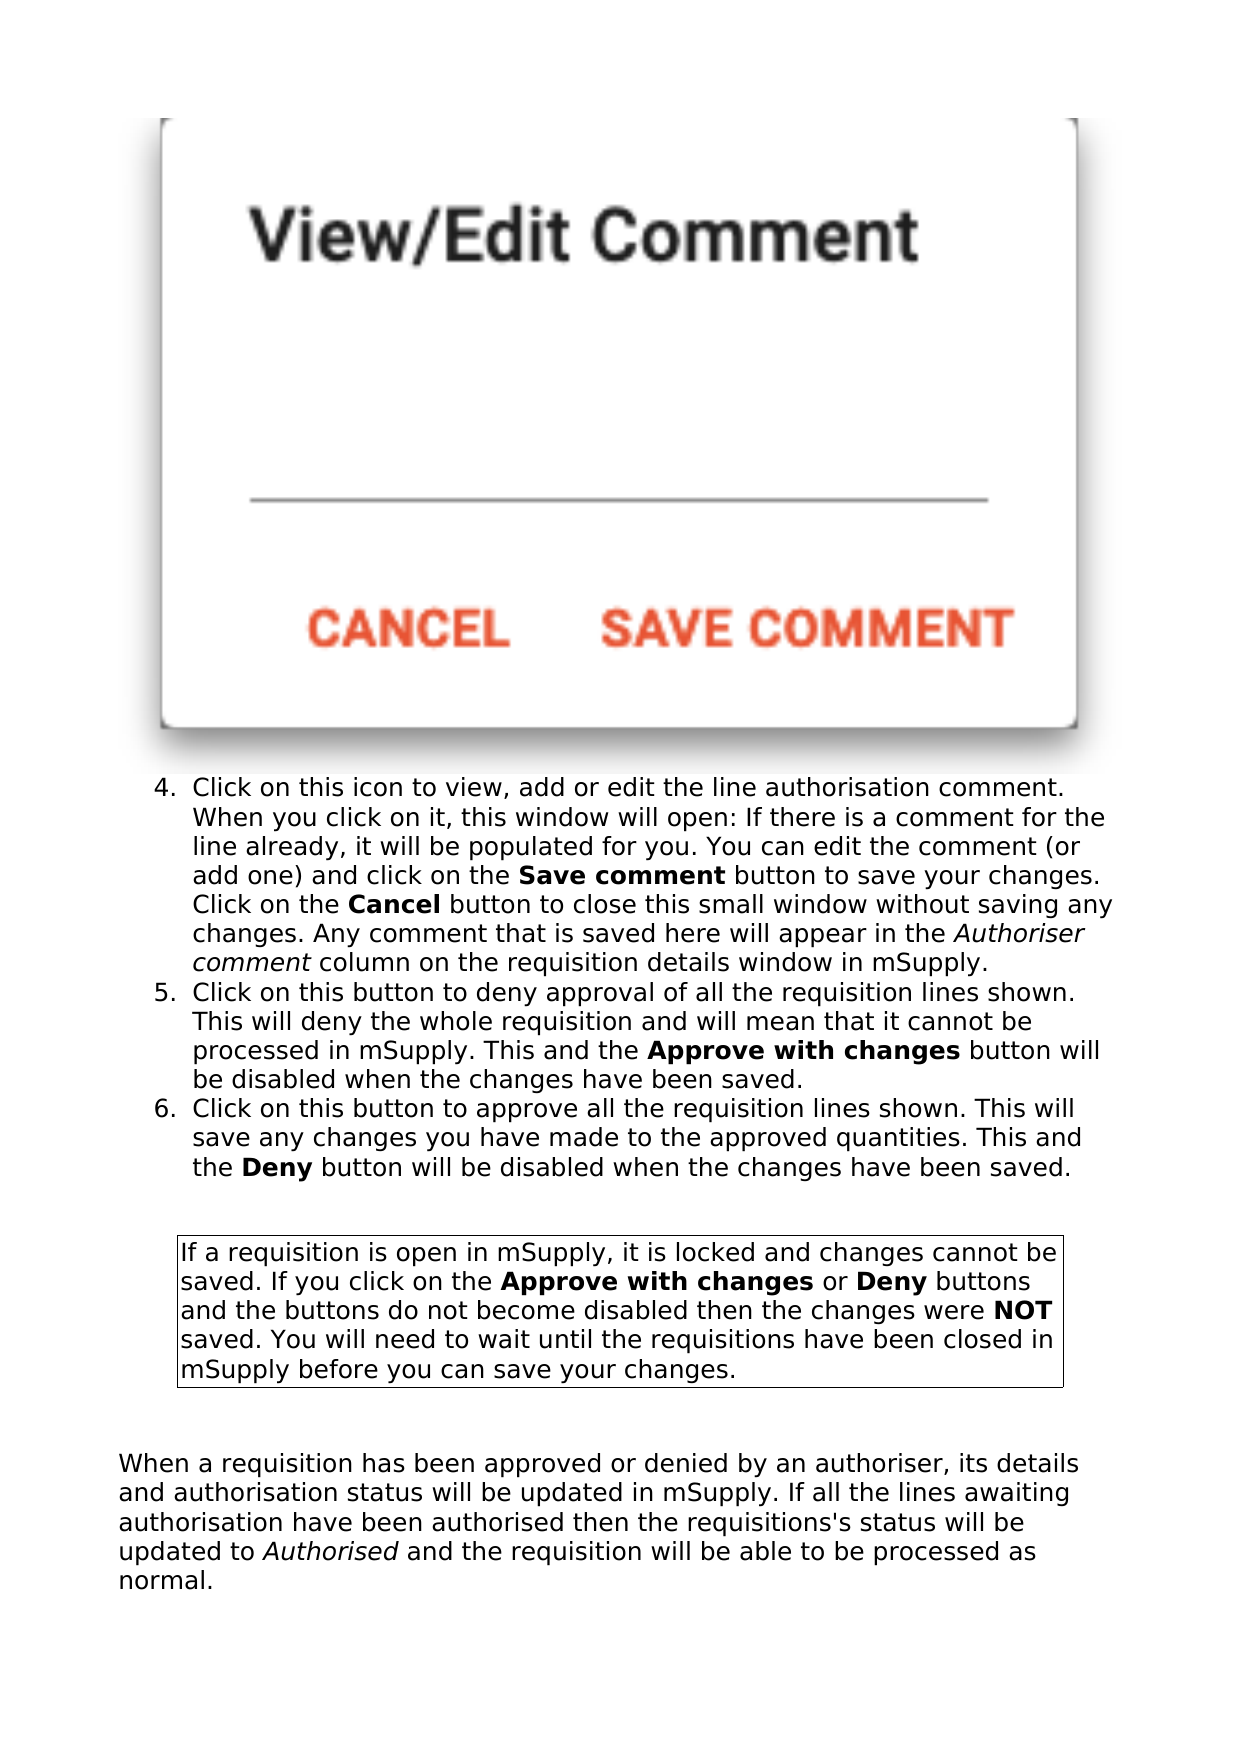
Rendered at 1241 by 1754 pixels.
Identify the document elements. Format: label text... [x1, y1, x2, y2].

list Click on this icon to view, add or edit the line authorisation comment. When you click on it, this window will open: If there is a comment for the line already, it will be populated for you. You can edit the comment (or add one) and click on the Save comment button to save your changes. Click on the Cancel button to close this small window without saving any changes. Any comment that is saved here will appear in the Authoriser comment column on the requisition details window in mSupply. [177, 774, 1122, 978]
list Click on this button to deny approval of all the requisition lines shown. This will deny the whole requisition and will mean that it cannot be processed in mSupply. This and the Approve with changes button will be disabled when the changes have been saved. [177, 978, 1122, 1094]
list Click on this button to approve all the requisition lines shown. This will save any changes you have made to the approved quantities. This and the Deny button will be disabled when the changes have been saved. [177, 1094, 1122, 1182]
picture [118, 118, 1123, 774]
table_header If a requisition is open in mSupply, it is locked and changes cannot be saved. If you click on the Approve with changes or Deny buttons and the buttons do not become disabled then the changes were NOT saved. You will need to wait until the requisitions have been closed in mSupply before you can save your changes. [178, 1236, 1063, 1387]
text When a requisition has been approved or denied by an authoriser, its details and authorisation status will be updated in mSupply. If all the lines awaiting authorisation have been authorised then the requisitions's status will be updated to Authorised and the requisition will be able to be processed as normal. [118, 1449, 1122, 1624]
